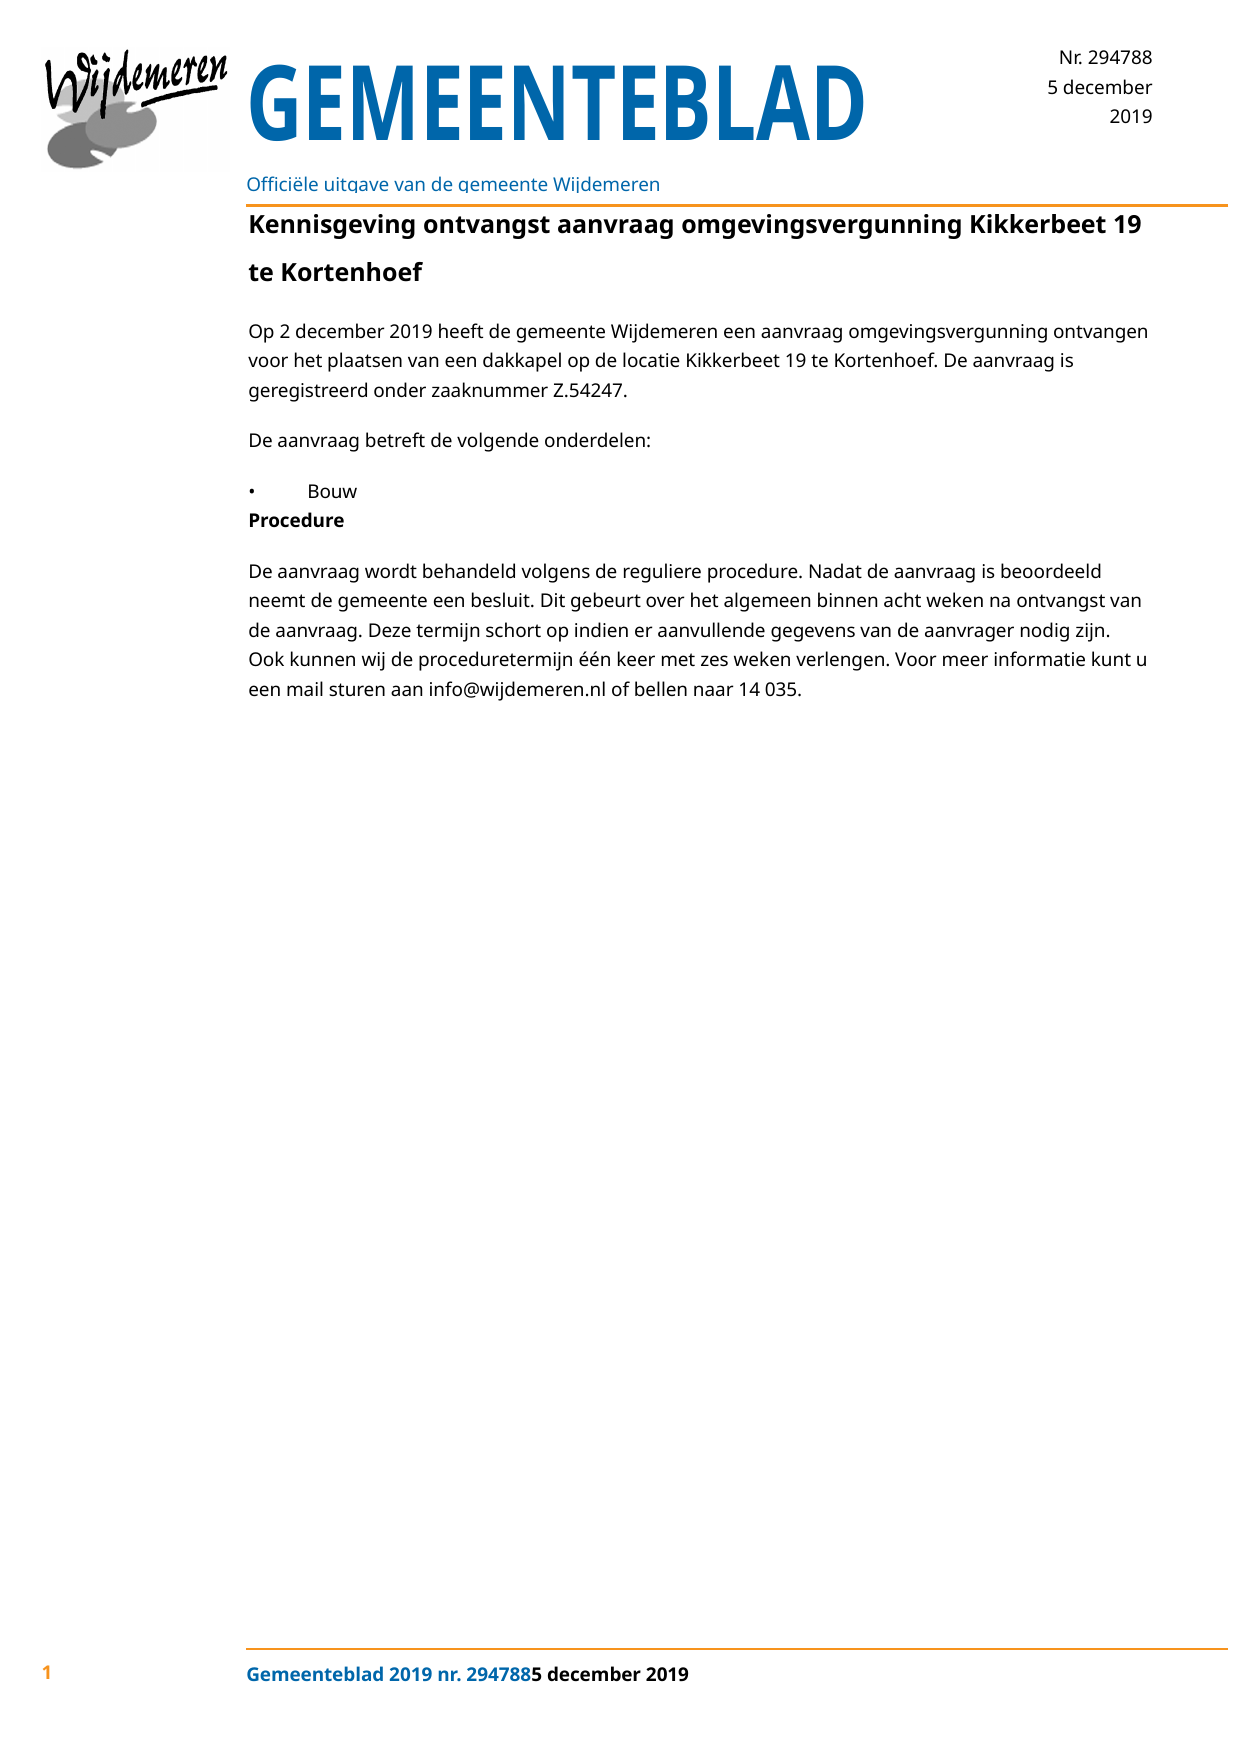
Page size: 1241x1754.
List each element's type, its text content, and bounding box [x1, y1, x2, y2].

text De aanvraag wordt behandeld volgens de reguliere procedure. Nadat de aanvraag is beoordeeld neemt de gemeente een besluit. Dit gebeurt over het algemeen binnen acht weken na ontvangst van de aanvraag. Deze termijn schort op indien er aanvullende gegevens van de aanvrager nodig zijn. Ook kunnen wij de proceduretermijn één keer met zes weken verlengen. Voor meer informatie kunt u een mail sturen aan info@wijdemeren.nl of bellen naar 14 035. [248, 558, 1152, 702]
text Kennisgeving ontvangst aanvraag omgevingsvergunning Kikkerbeet 19 te Kortenhoef [248, 207, 1152, 288]
text De aanvraag betreft de volgende onderdelen: [248, 427, 1152, 453]
text Procedure [248, 507, 1152, 533]
text Op 2 december 2019 heeft de gemeente Wijdemeren een aanvraag omgevingsvergunning ontvangen voor het plaatsen van een dakkapel op de locatie Kikkerbeet 19 te Kortenhoef. De aanvraag is geregistreerd onder zaaknummer Z.54247. [248, 318, 1152, 403]
list Bouw [248, 478, 1152, 504]
picture [41, 47, 231, 172]
